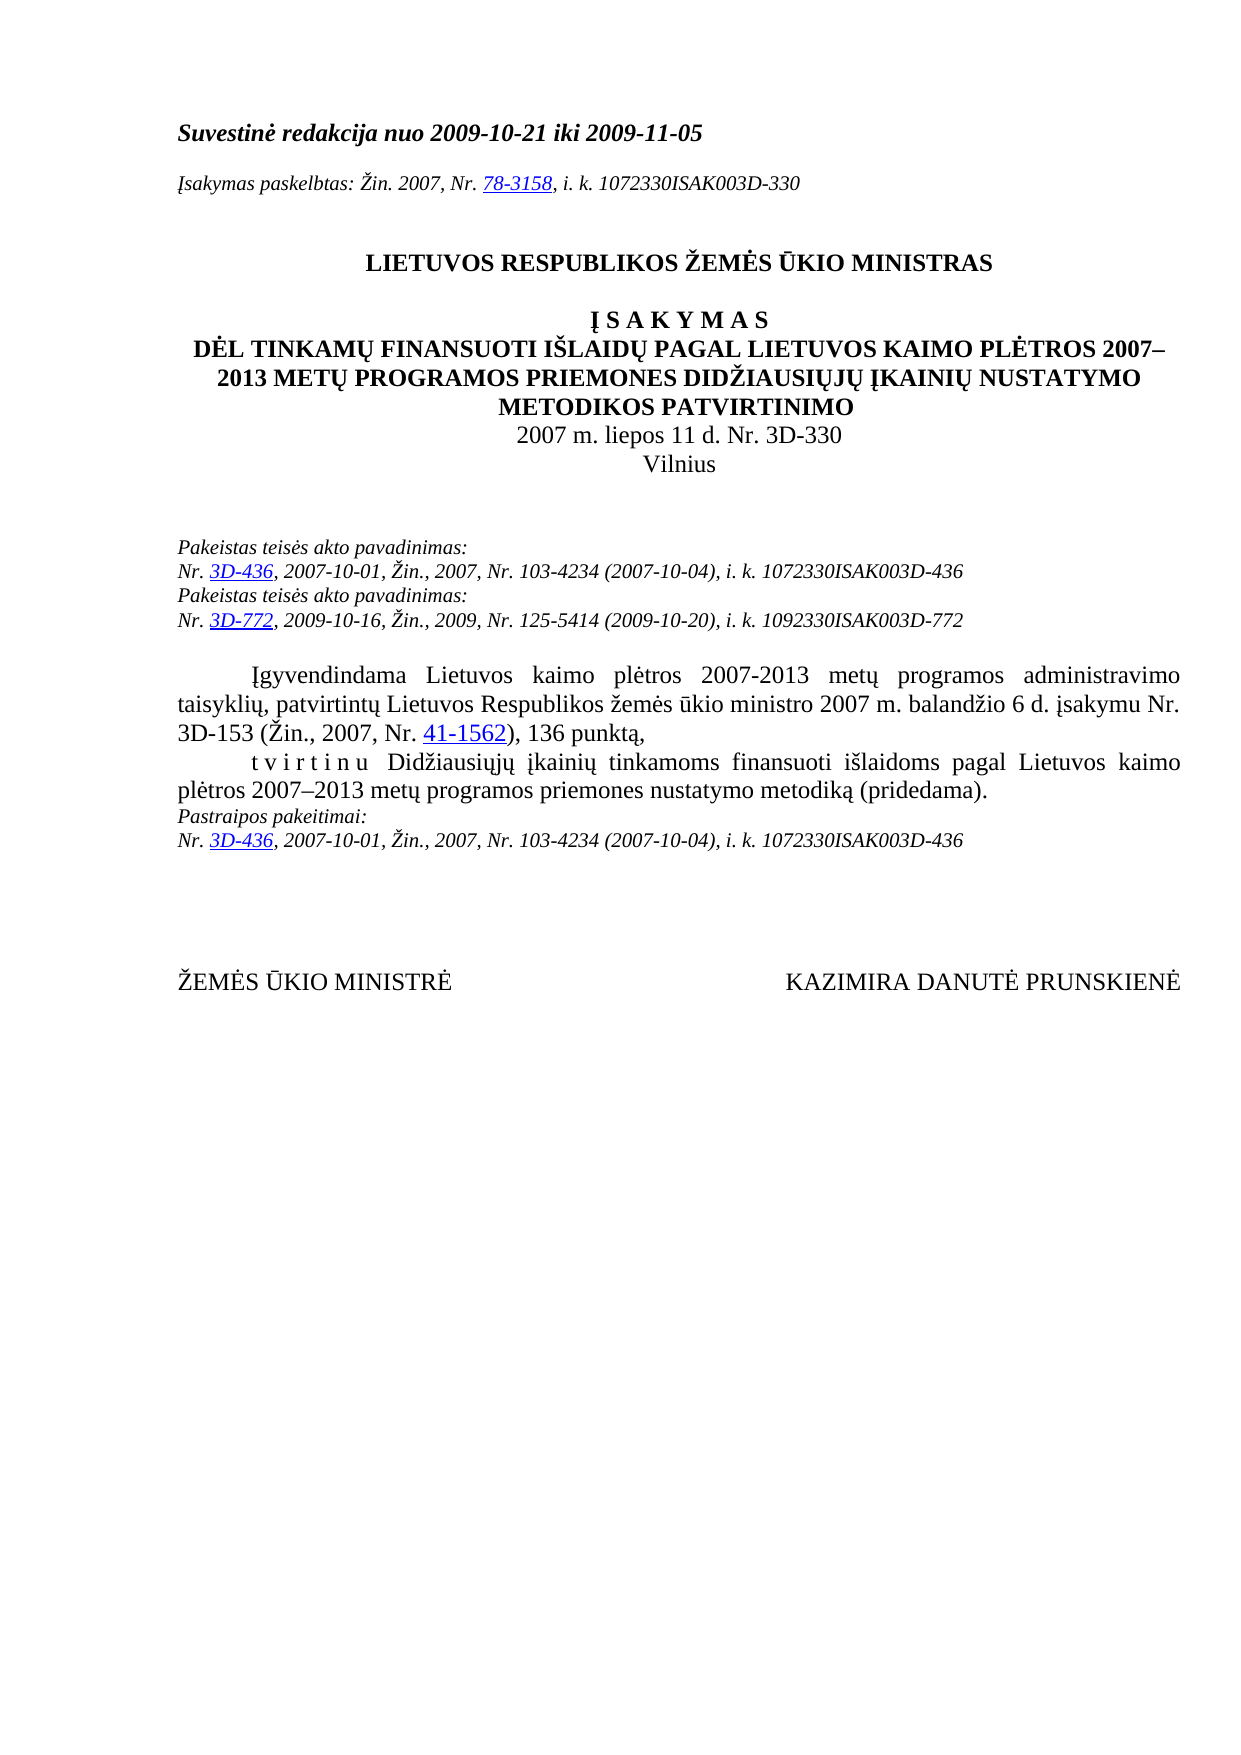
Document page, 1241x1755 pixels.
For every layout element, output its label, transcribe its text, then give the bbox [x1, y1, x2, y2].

text Suvestinė redakcija nuo 2009-10-21 iki 2009-11-05 [177, 118, 1181, 147]
text 2007 m. liepos 11 d. Nr. 3D-330 [177, 420, 1181, 449]
text Pakeistas teisės akto pavadinimas: [177, 535, 1181, 559]
text Pakeistas teisės akto pavadinimas: [177, 583, 1181, 607]
text Pastraipos pakeitimai: [177, 804, 1181, 828]
text Į S A K Y M A S [177, 305, 1181, 334]
text tvirtinu Didžiausiųjų įkainių tinkamoms finansuoti išlaidoms pagal Lietuvos kaimo plėtros 2007–2013 metų programos priemones nustatymo metodiką (pridedama). [177, 747, 1181, 804]
text Nr. 3D-436, 2007-10-01, Žin., 2007, Nr. 103-4234 (2007-10-04), i. k. 1072330ISAK003D-436 [177, 828, 1181, 852]
text ŽEMĖS ŪKIO MINISTRĖ KAZIMIRA DANUTĖ PRUNSKIENĖ [177, 967, 1181, 996]
text Įsakymas paskelbtas: Žin. 2007, Nr. 78-3158, i. k. 1072330ISAK003D-330 [177, 171, 1181, 195]
text Įgyvendindama Lietuvos kaimo plėtros 2007-2013 metų programos administravimo taisyklių, patvirtintų Lietuvos Respublikos žemės ūkio ministro 2007 m. balandžio 6 d. įsakymu Nr. 3D-153 (Žin., 2007, Nr. 41-1562), 136 punktą, [177, 660, 1181, 747]
text LIETUVOS RESPUBLIKOS ŽEMĖS ŪKIO MINISTRAS [177, 248, 1181, 277]
text Vilnius [177, 449, 1181, 478]
text Nr. 3D-436, 2007-10-01, Žin., 2007, Nr. 103-4234 (2007-10-04), i. k. 1072330ISAK003D-436 [177, 559, 1181, 583]
text Nr. 3D-772, 2009-10-16, Žin., 2009, Nr. 125-5414 (2009-10-20), i. k. 1092330ISAK003D-772 [177, 607, 1181, 632]
text DĖL TINKAMŲ FINANSUOTI IŠLAIDŲ PAGAL LIETUVOS KAIMO PLĖTROS 2007–2013 METŲ PROGRAMOS PRIEMONES DIDŽIAUSIŲJŲ ĮKAINIŲ NUSTATYMO METODIKOS PATVIRTINIMO [177, 334, 1181, 420]
